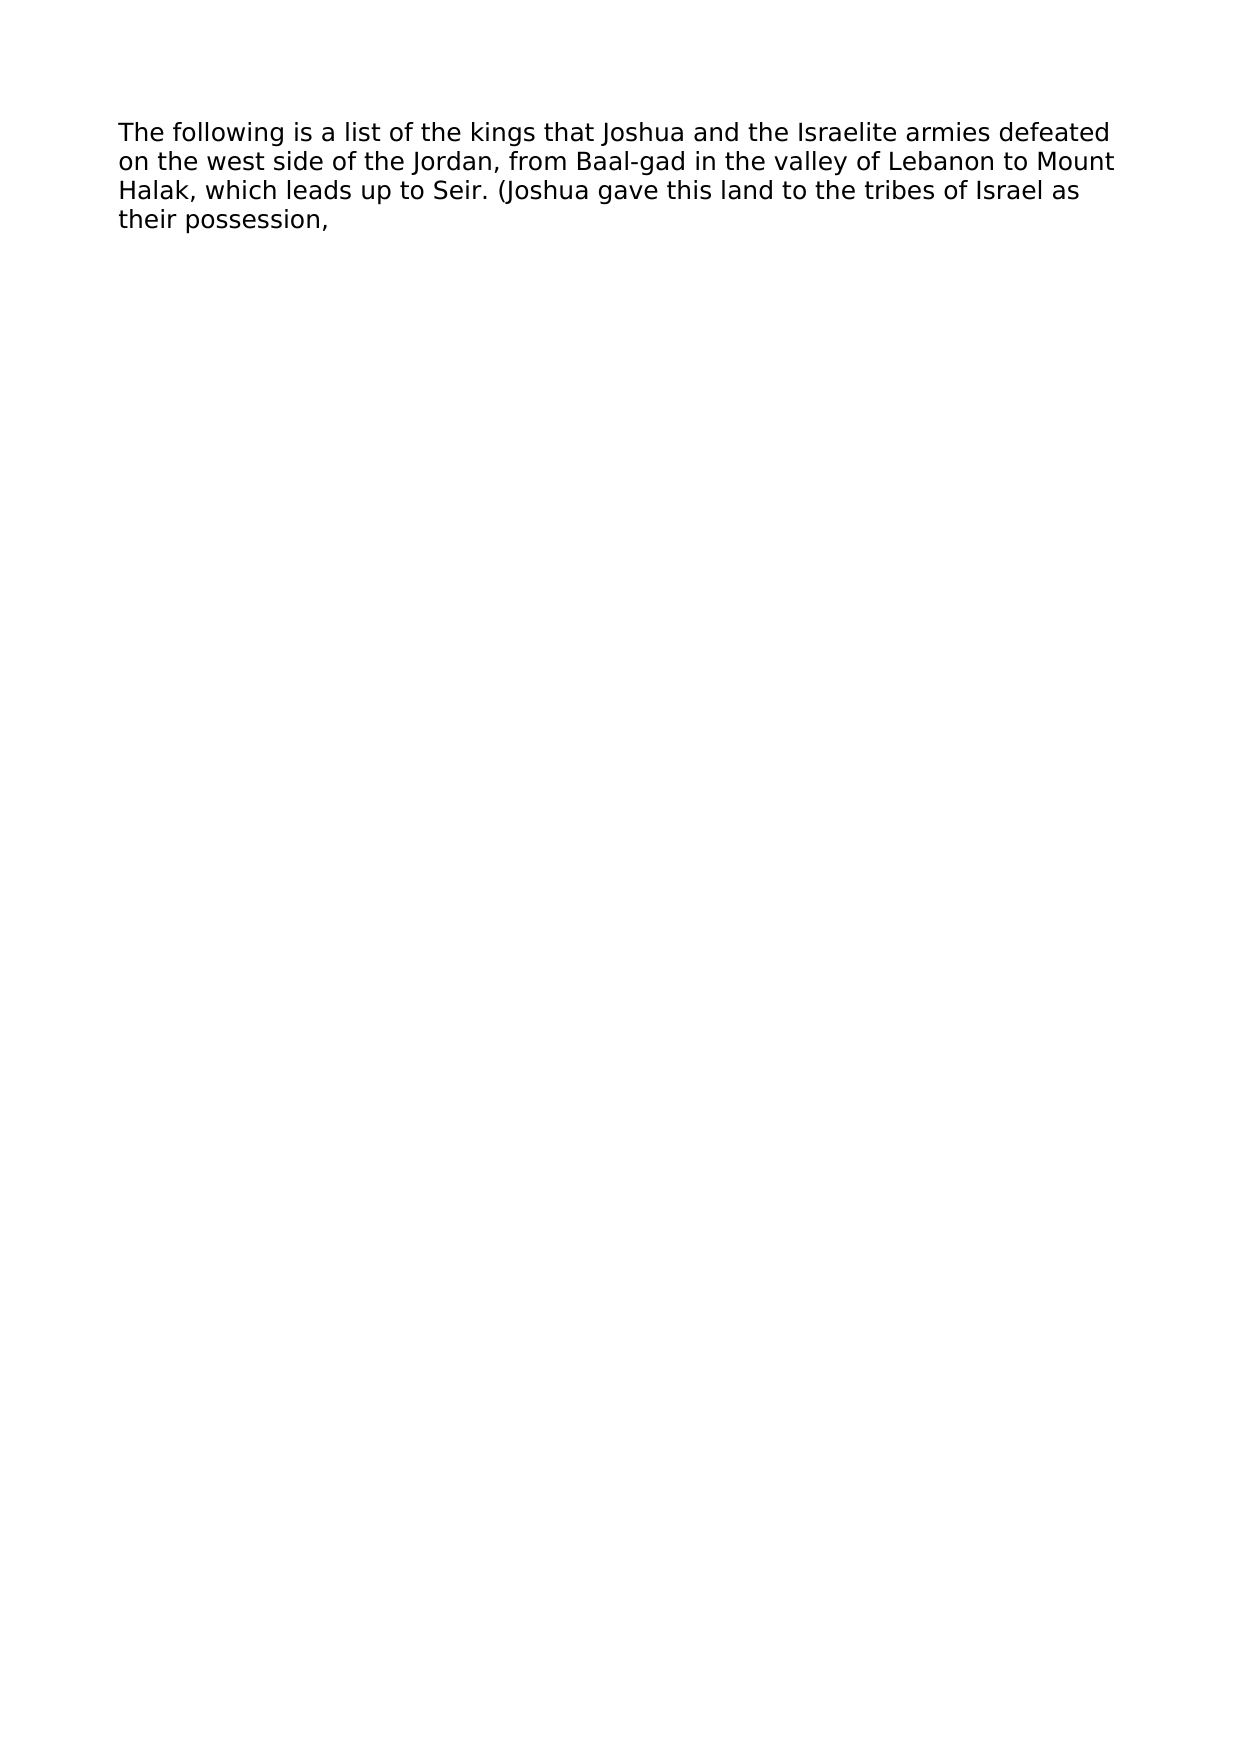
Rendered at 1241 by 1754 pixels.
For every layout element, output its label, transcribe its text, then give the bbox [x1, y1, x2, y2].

text The following is a list of the kings that Joshua and the Israelite armies defeated on the west side of the Jordan, from Baal-gad in the valley of Lebanon to Mount Halak, which leads up to Seir. (Joshua gave this land to the tribes of Israel as their possession, [118, 118, 1122, 235]
